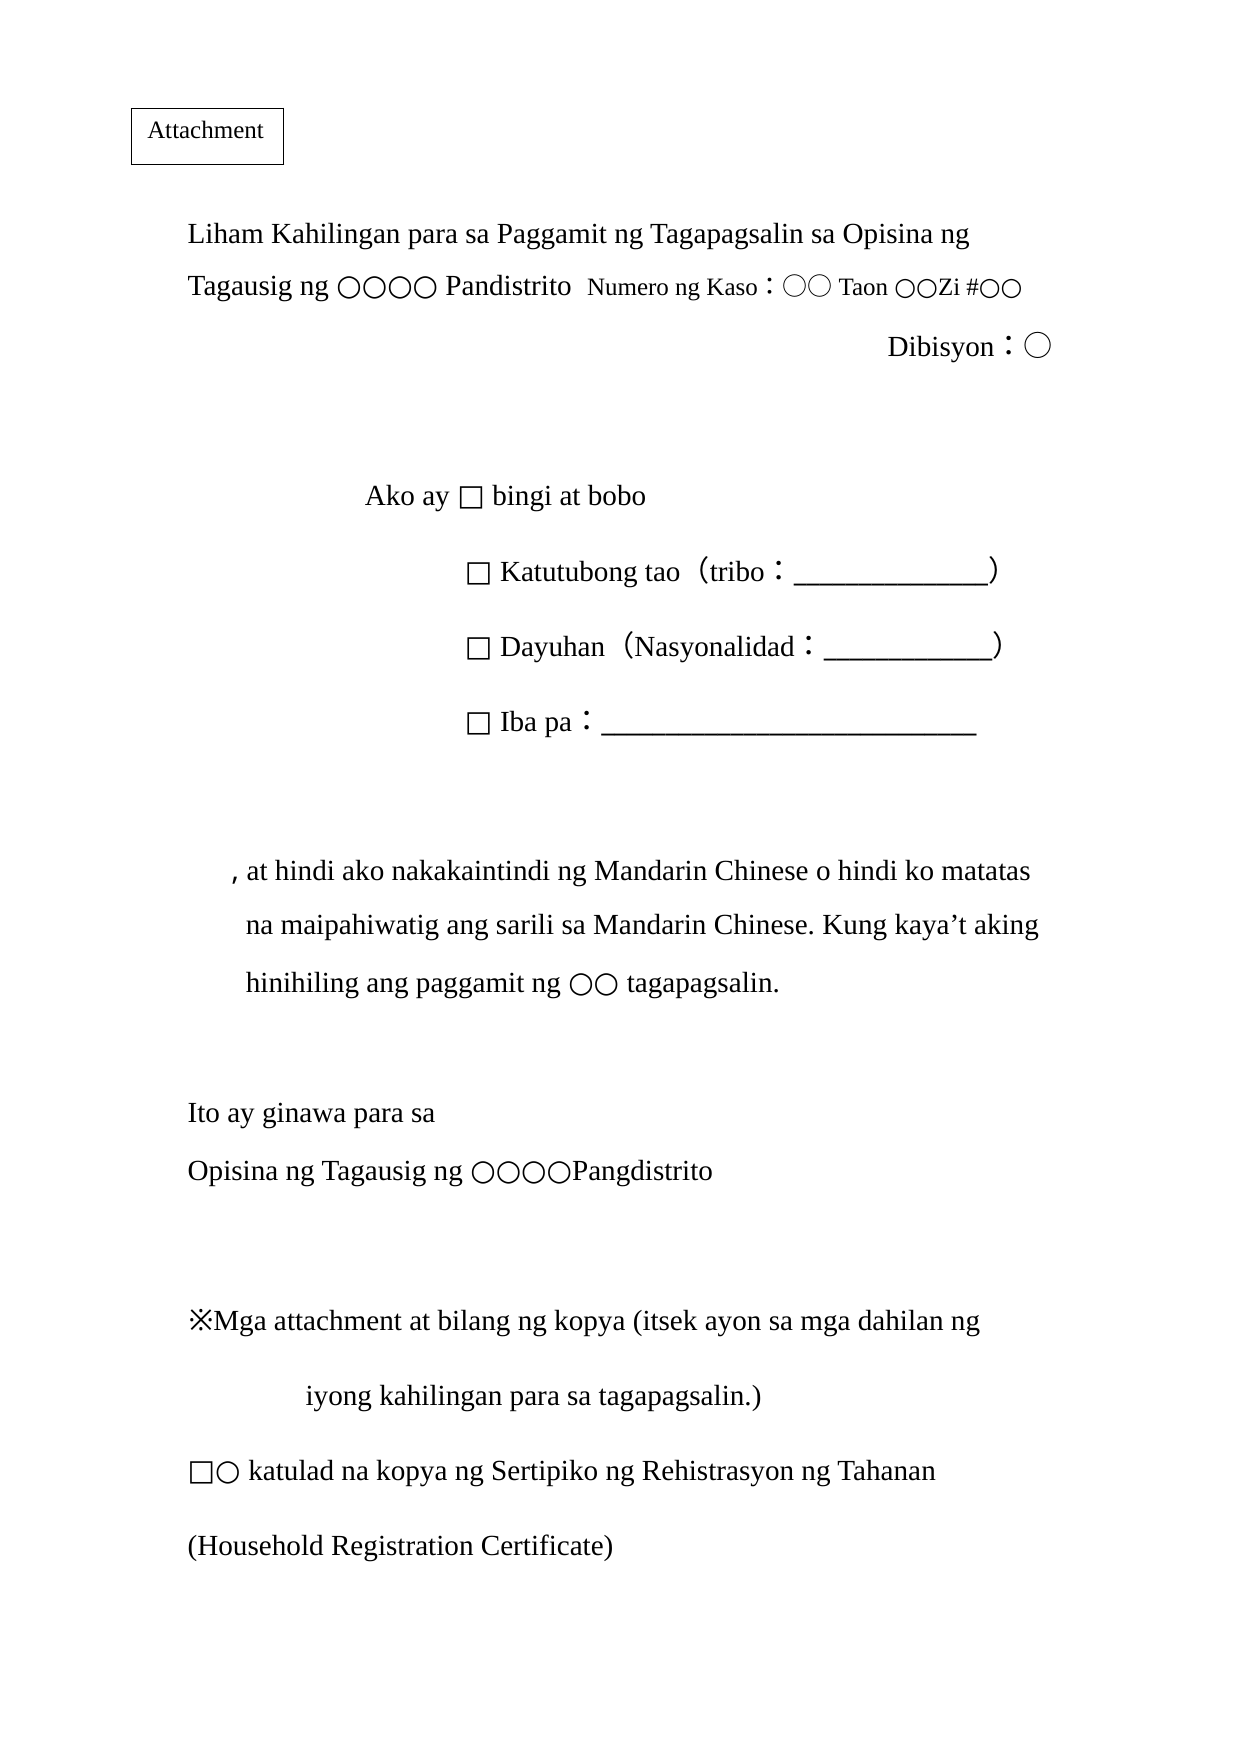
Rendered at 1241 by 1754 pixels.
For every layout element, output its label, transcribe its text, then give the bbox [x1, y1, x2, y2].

text Attachment [147, 117, 268, 144]
text , at hindi ako nakakaintindi ng Mandarin Chinese o hindi ko matatas na maipahiwatig ang sarili sa Mandarin Chinese. Kung kaya’t aking hinihiling ang paggamit ng ○○ tagapagsalin. [231, 831, 1053, 1019]
text □○ katulad na kopya ng Sertipiko ng Rehistrasyon ng Tahanan (Household Registration Certificate) [187, 1431, 1053, 1581]
text [132, 109, 283, 164]
text ※Mga attachment at bilang ng kopya (itsek ayon sa mga dahilan ng iyong kahilingan para sa tagapagsalin.) [189, 1281, 1053, 1431]
text □ Dayuhan（Nasyonalidad：_____________） [187, 606, 1053, 681]
text Dibisyon：○ [187, 306, 1053, 381]
text Ako ay □ bingi at bobo [187, 456, 1053, 531]
text Opisina ng Tagausig ng ○○○○Pangdistrito [187, 1131, 1053, 1206]
text □ Katutubong tao（tribo：_______________） [187, 531, 1053, 606]
text Liham Kahilingan para sa Paggamit ng Tagapagsalin sa Opisina ng Tagausig ng ○○○○ Pandistrito Numero ng Kaso：○○ Taon ○○Zi #○○ [187, 202, 1053, 306]
text Ito ay ginawa para sa [187, 1094, 1053, 1131]
text □ Iba pa：_____________________________ [187, 681, 1053, 756]
